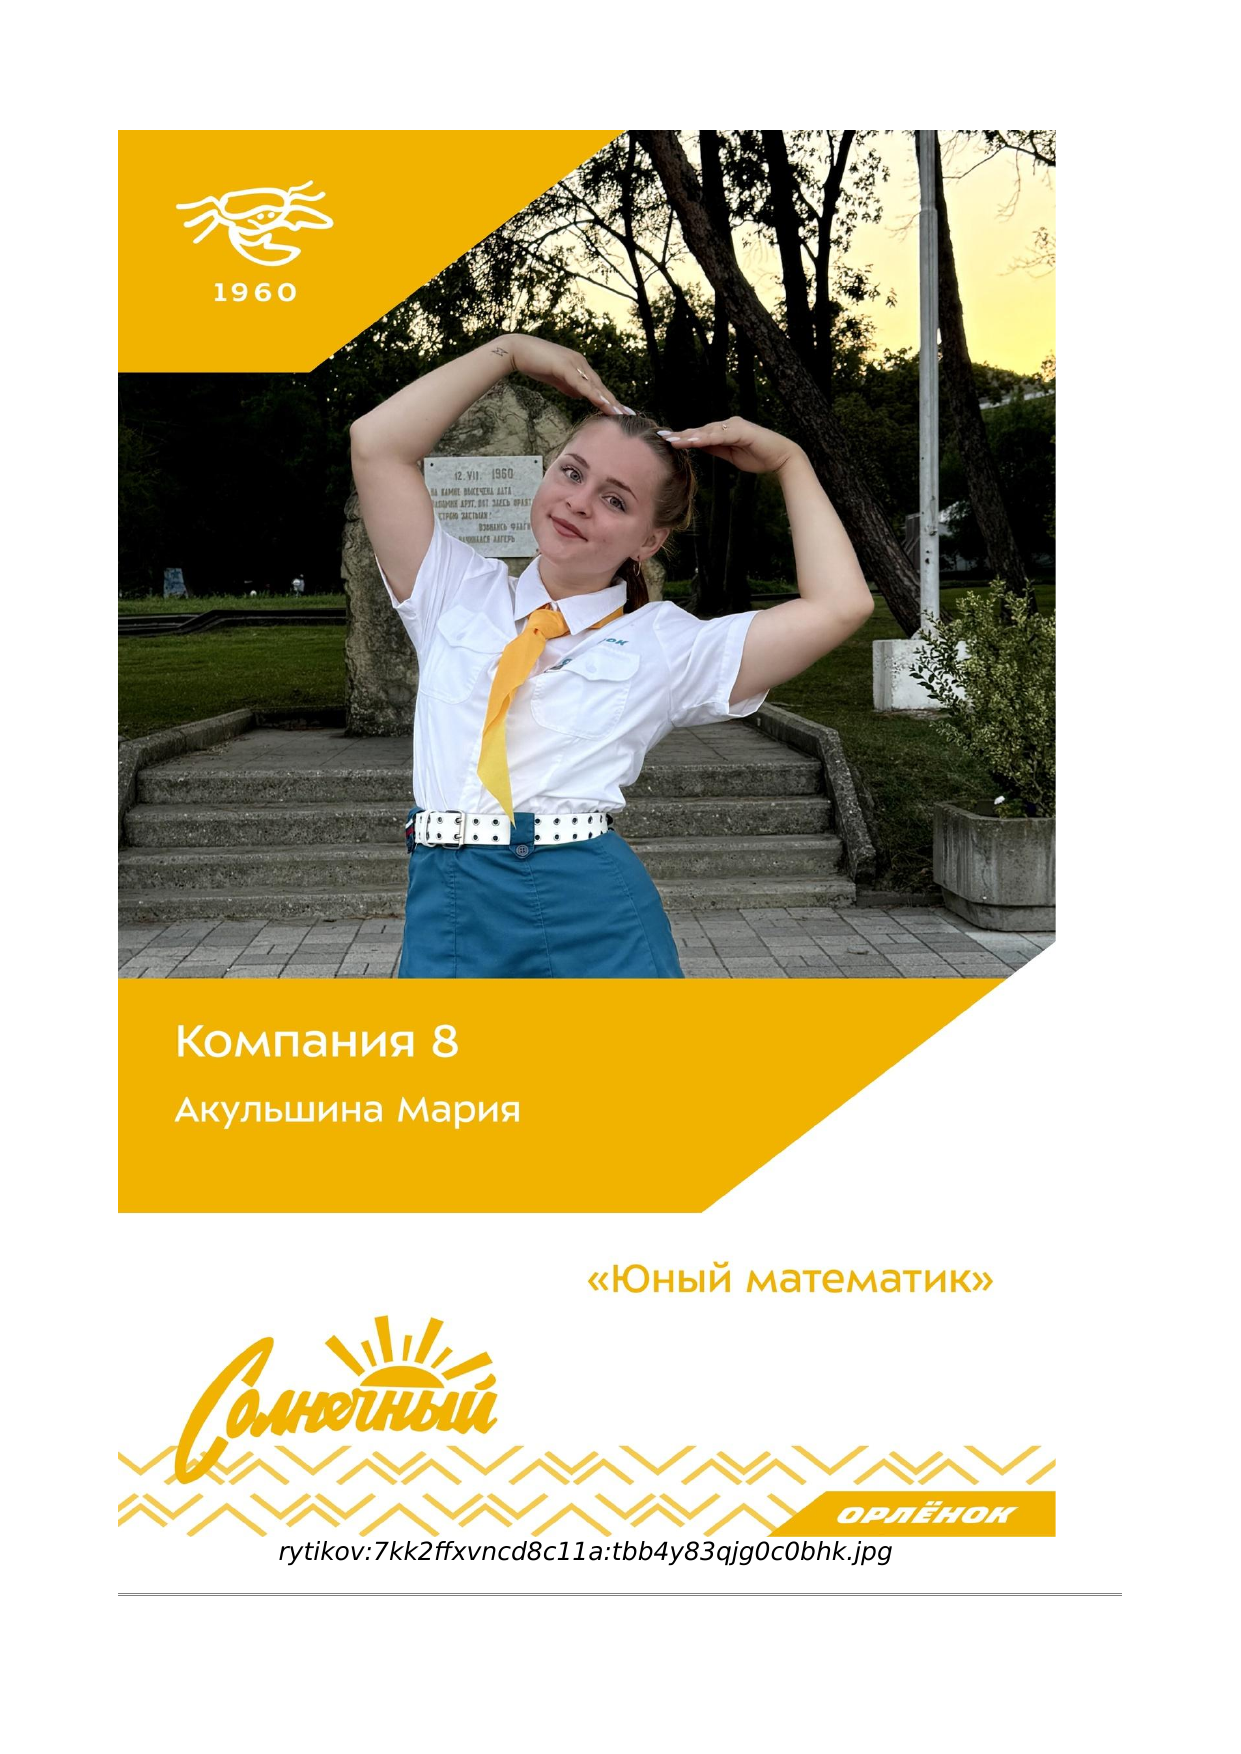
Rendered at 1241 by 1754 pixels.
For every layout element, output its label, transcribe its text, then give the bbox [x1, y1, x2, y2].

text rytikov:7kk2ffxvncd8c11a:tbb4y83qjg0c0bhk.jpg [118, 1537, 1056, 1566]
picture [118, 130, 1056, 1537]
